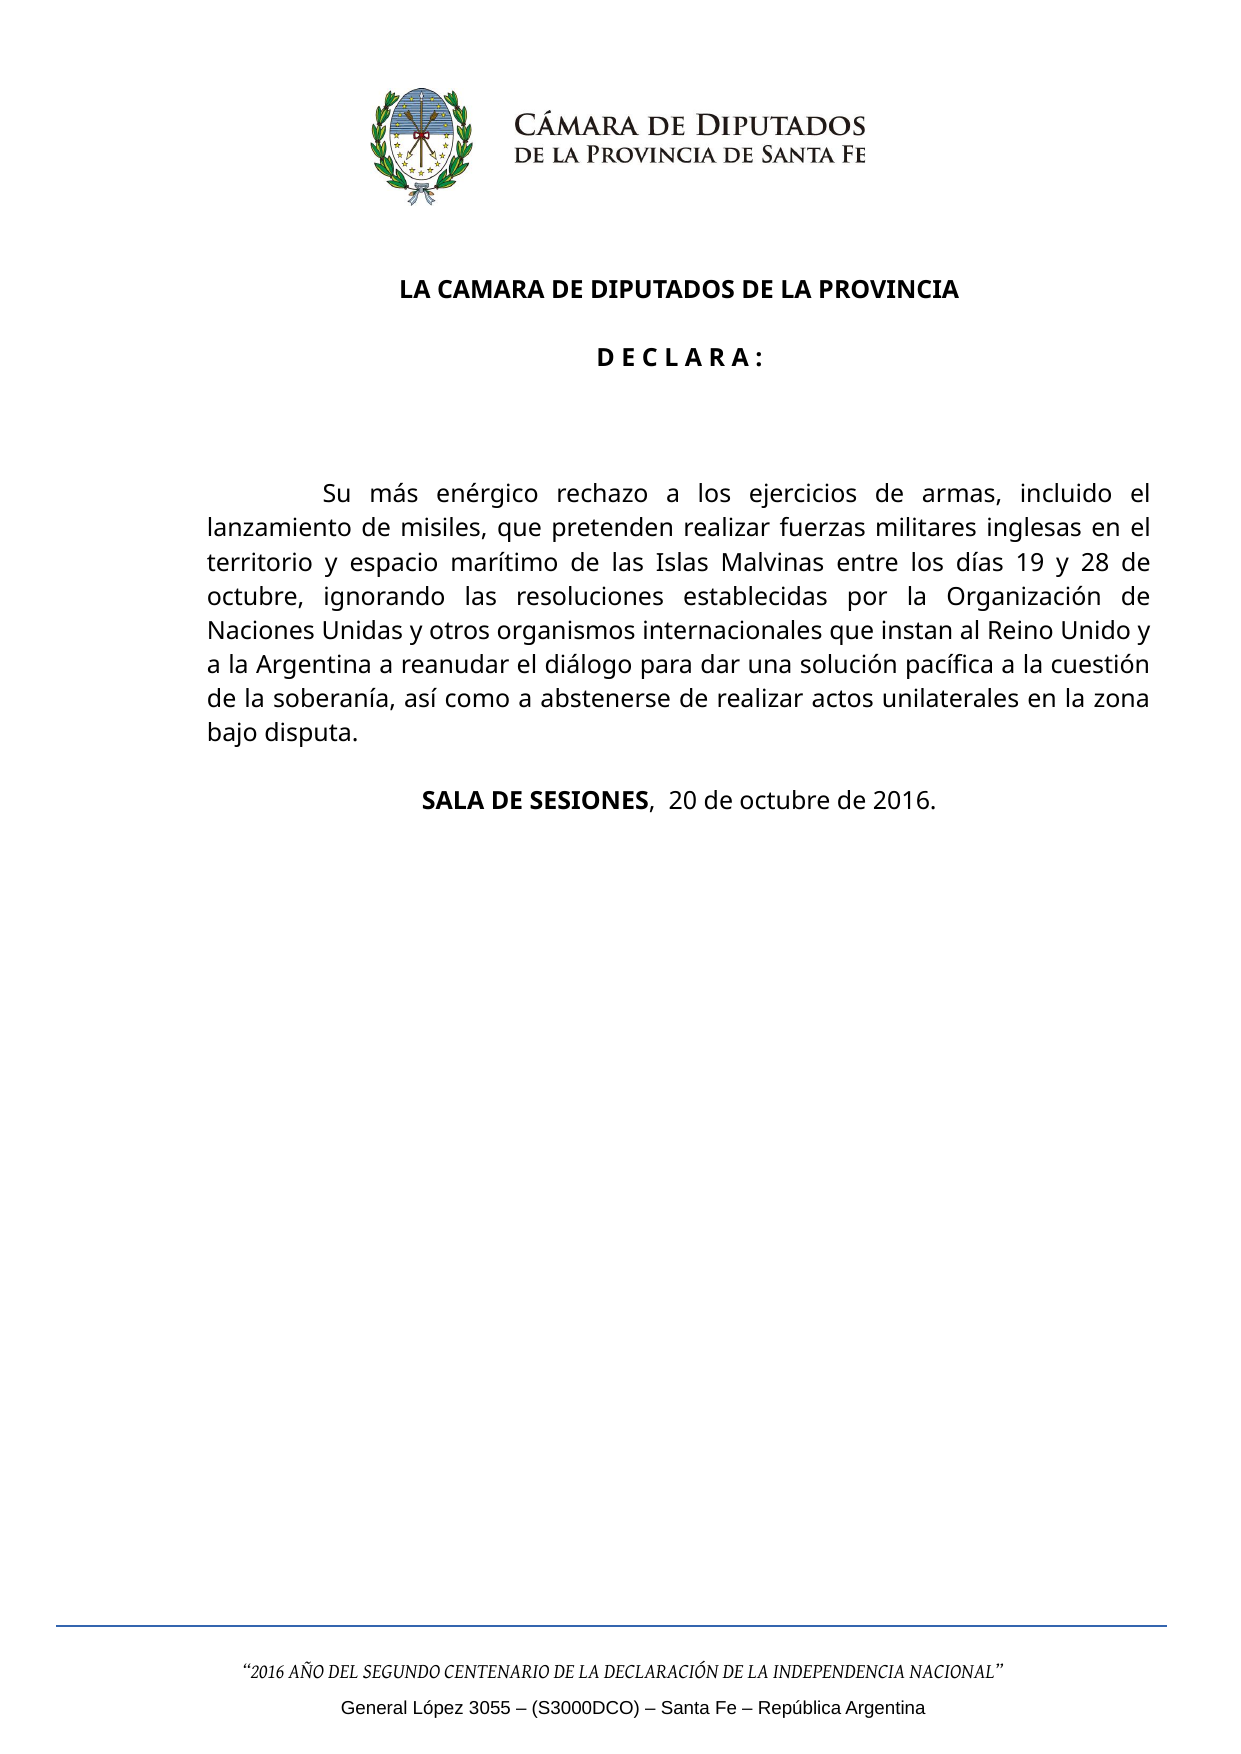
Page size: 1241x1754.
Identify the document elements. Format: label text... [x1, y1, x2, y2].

text Su más enérgico rechazo a los ejercicios de armas, incluido el lanzamiento de misiles, que pretenden realizar fuerzas militares inglesas en el territorio y espacio marítimo de las Islas Malvinas entre los días 19 y 28 de octubre, ignorando las resoluciones establecidas por la Organización de Naciones Unidas y otros organismos internacionales que instan al Reino Unido y a la Argentina a reanudar el diálogo para dar una solución pacífica a la cuestión de la soberanía, así como a abstenerse de realizar actos unilaterales en la zona bajo disputa. [207, 476, 1152, 748]
picture [370, 88, 866, 210]
text LA CAMARA DE DIPUTADOS DE LA PROVINCIA [207, 272, 1152, 306]
text D E C L A R A : [207, 340, 1152, 374]
text SALA DE SESIONES, 20 de octubre de 2016. [207, 783, 1152, 817]
